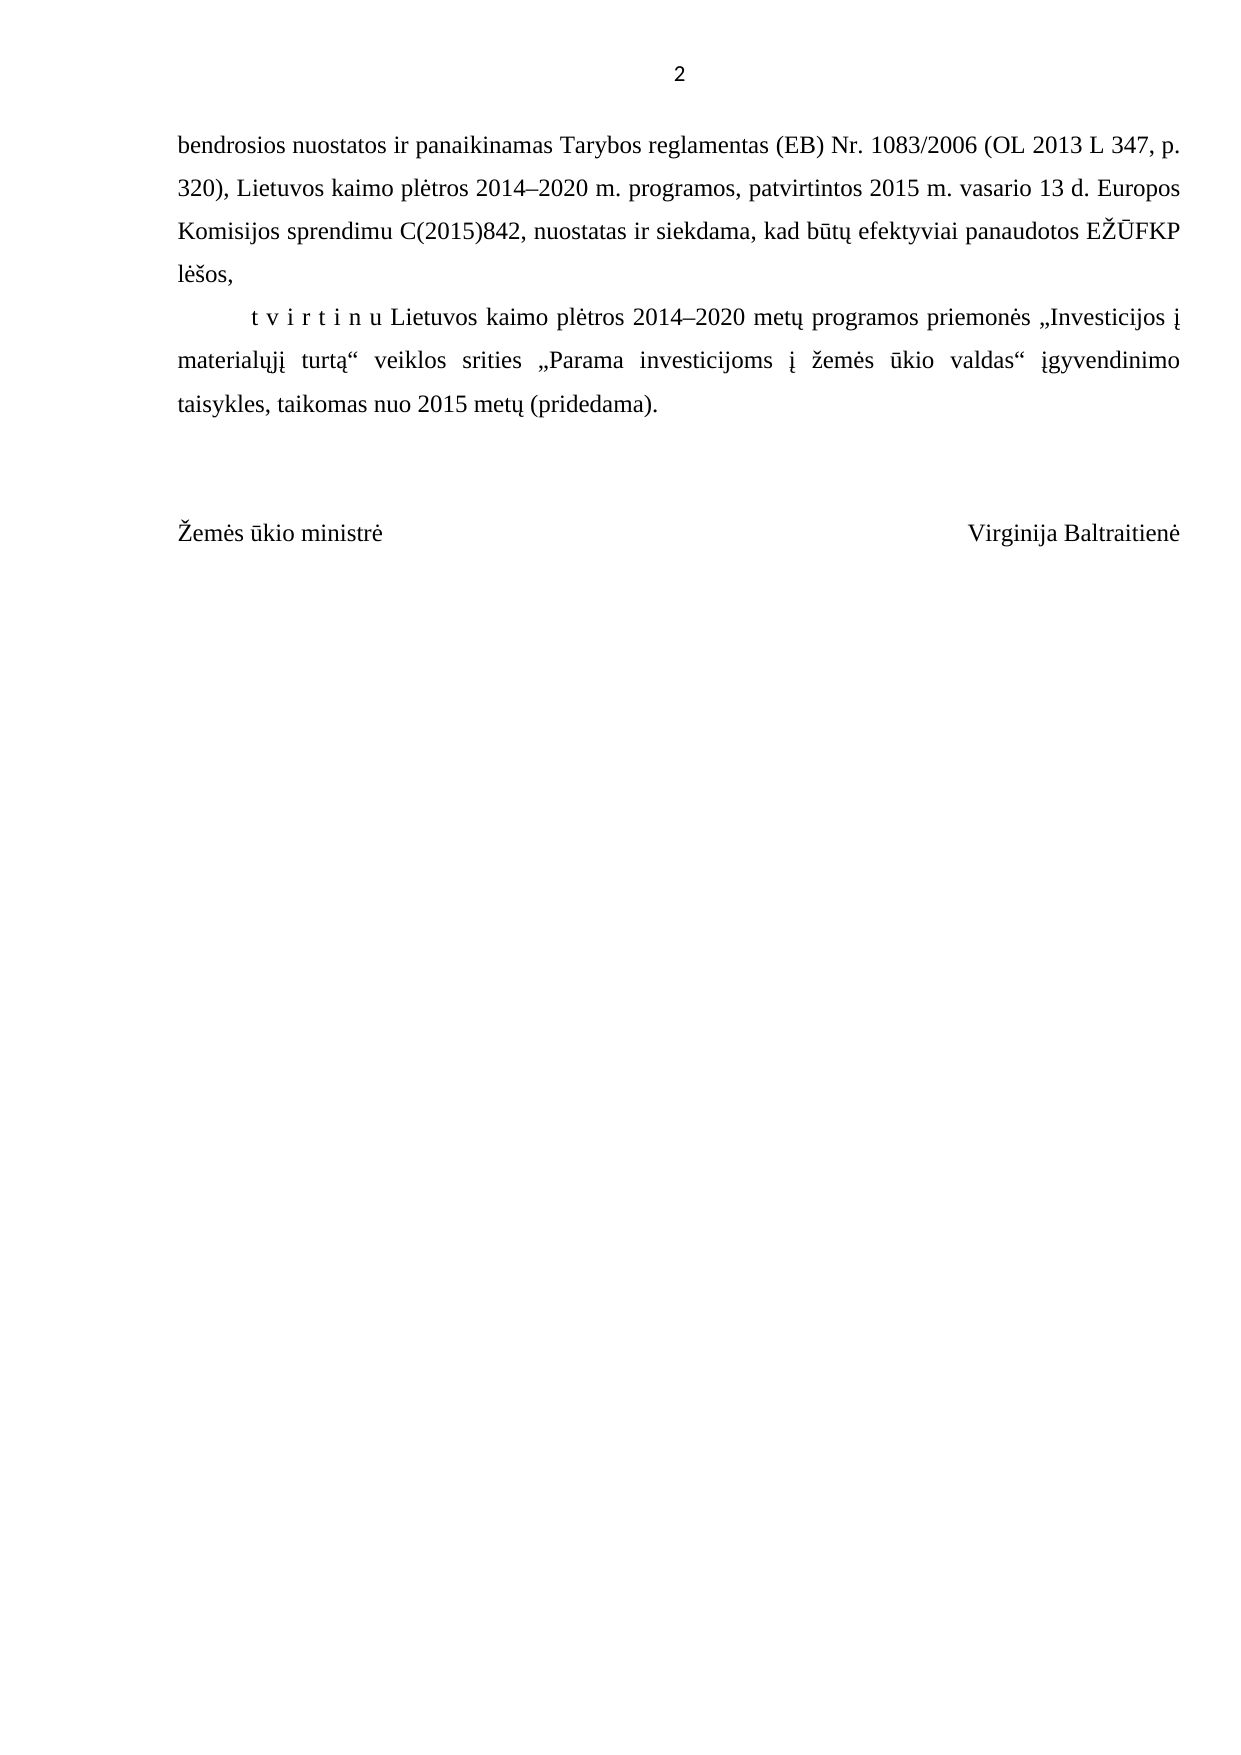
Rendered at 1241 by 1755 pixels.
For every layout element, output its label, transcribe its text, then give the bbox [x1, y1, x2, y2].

text Žemės ūkio ministrė Virginija Baltraitienė [177, 518, 1181, 547]
text bendrosios nuostatos ir panaikinamas Tarybos reglamentas (EB) Nr. 1083/2006 (OL 2013 L 347, p. 320), Lietuvos kaimo plėtros 2014–2020 m. programos, patvirtintos 2015 m. vasario 13 d. Europos Komisijos sprendimu C(2015)842, nuostatas ir siekdama, kad būtų efektyviai panaudotos EŽŪFKP lėšos, [177, 130, 1181, 288]
text t v i r t i n u Lietuvos kaimo plėtros 2014–2020 metų programos priemonės „Investicijos į materialųjį turtą“ veiklos srities „Parama investicijoms į žemės ūkio valdas“ įgyvendinimo taisykles, taikomas nuo 2015 metų (pridedama). [177, 302, 1181, 417]
